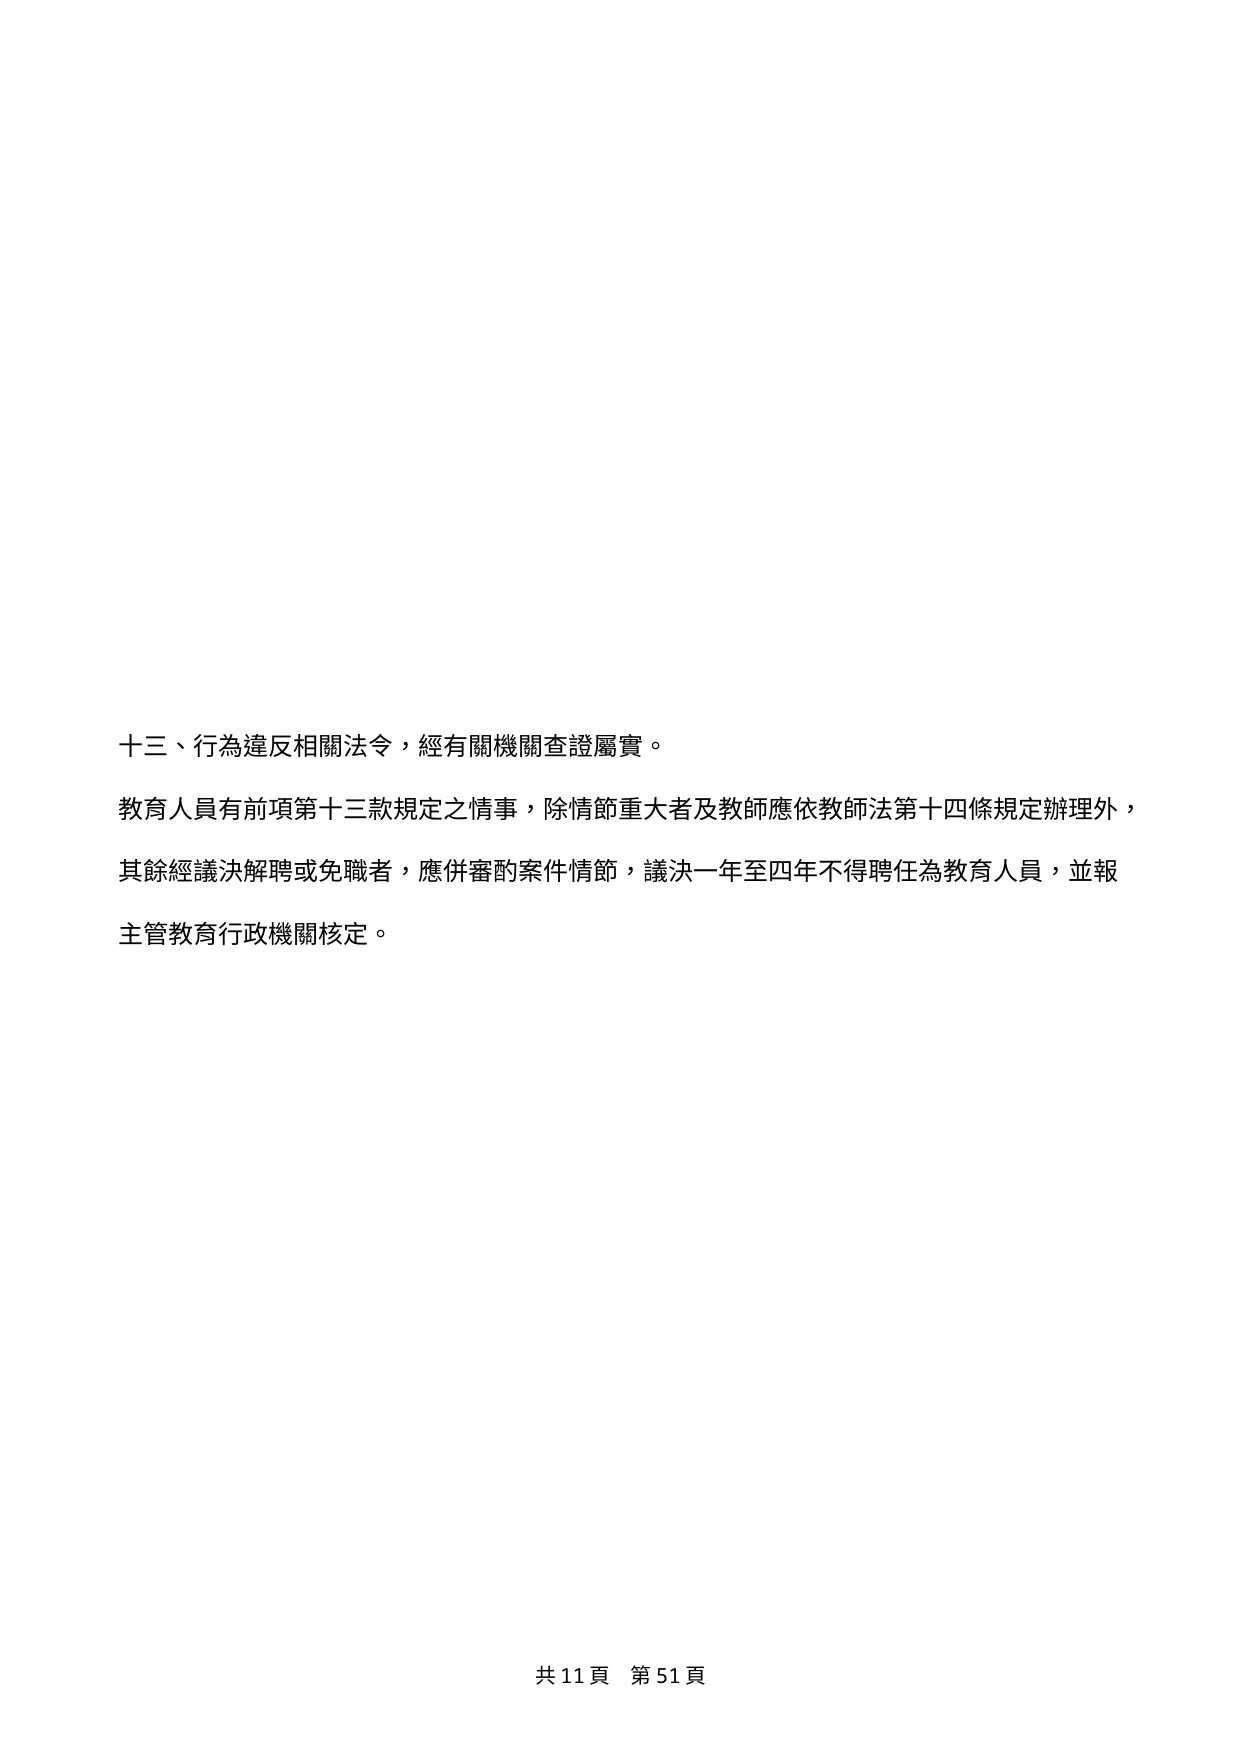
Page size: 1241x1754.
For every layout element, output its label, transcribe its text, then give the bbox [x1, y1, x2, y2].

text 教育人員有前項第十三款規定之情事，除情節重大者及教師應依教師法第十四條規定辦理外，其餘經議決解聘或免職者，應併審酌案件情節，議決一年至四年不得聘任為教育人員，並報主管教育行政機關核定。 [118, 766, 1122, 953]
text 十三、行為違反相關法令，經有關機關查證屬實。 [118, 703, 1122, 766]
